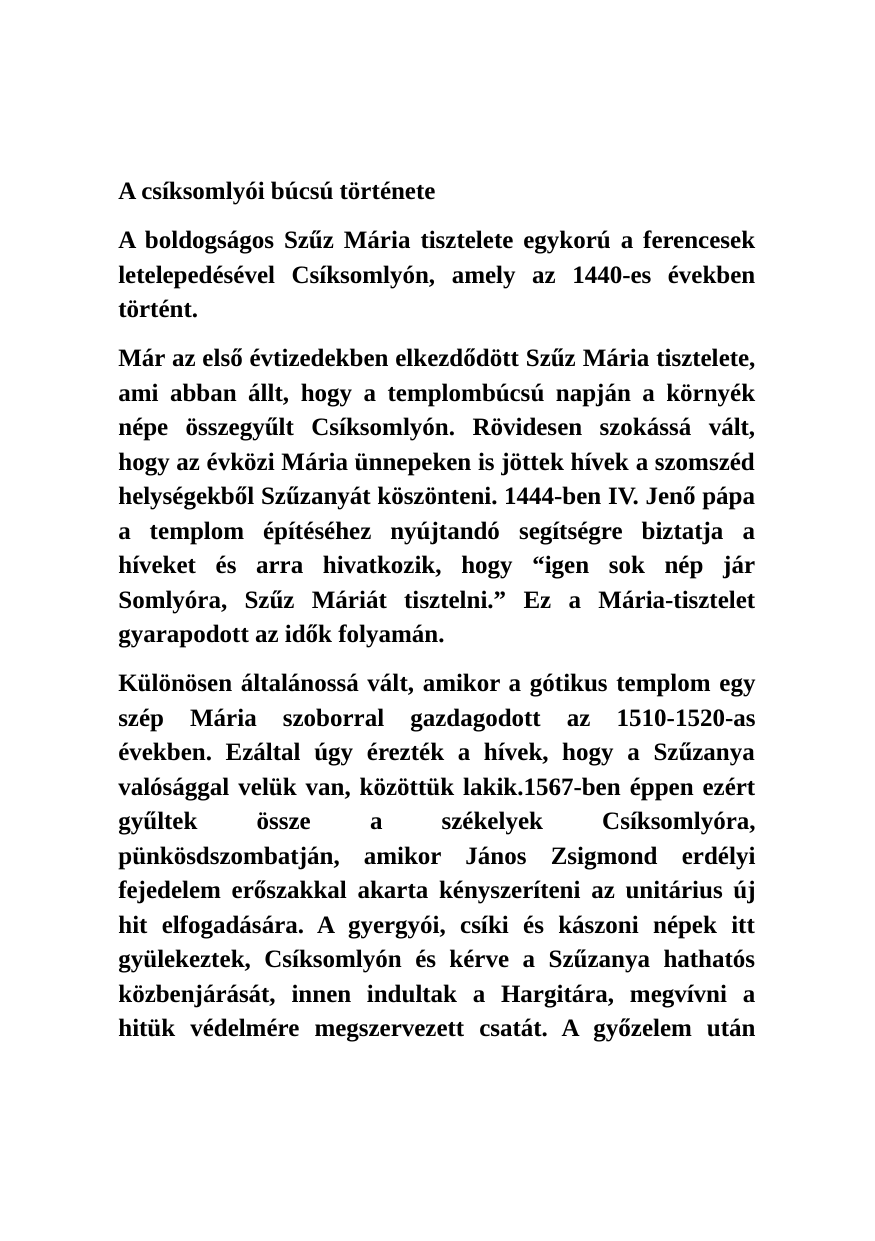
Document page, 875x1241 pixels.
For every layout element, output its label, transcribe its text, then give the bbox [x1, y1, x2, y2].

text Már az első évtizedekben elkezdődött Szűz Mária tisztelete, ami abban állt, hogy a templombúcsú napján a környék népe összegyűlt Csíksomlyón. Rövidesen szokássá vált, hogy az évközi Mária ünnepeken is jöttek hívek a szomszéd helységekből Szűzanyát köszönteni. 1444-ben IV. Jenő pápa a templom építéséhez nyújtandó segítségre biztatja a híveket és arra hivatkozik, hogy “igen sok nép jár Somlyóra, Szűz Máriát tisztelni.” Ez a Mária-tisztelet gyarapodott az idők folyamán. [118, 343, 756, 648]
text A boldogságos Szűz Mária tisztelete egykorú a ferencesek letelepedésével Csíksomlyón, amely az 1440-es években történt. [118, 225, 756, 323]
text Különösen általánossá vált, amikor a gótikus templom egy szép Mária szoborral gazdagodott az 1510-1520-as években. Ezáltal úgy érezték a hívek, hogy a Szűzanya valósággal velük van, közöttük lakik.1567-ben éppen ezért gyűltek össze a székelyek Csíksomlyóra, pünkösdszombatján, amikor János Zsigmond erdélyi fejedelem erőszakkal akarta kényszeríteni az unitárius új hit elfogadására. A gyergyói, csíki és kászoni népek itt gyülekeztek, Csíksomlyón és kérve a Szűzanya hathatós közbenjárását, innen indultak a Hargitára, megvívni a hitük védelmére megszervezett csatát. A győzelem után [118, 668, 756, 1042]
text A csíksomlyói búcsú története [118, 176, 756, 205]
